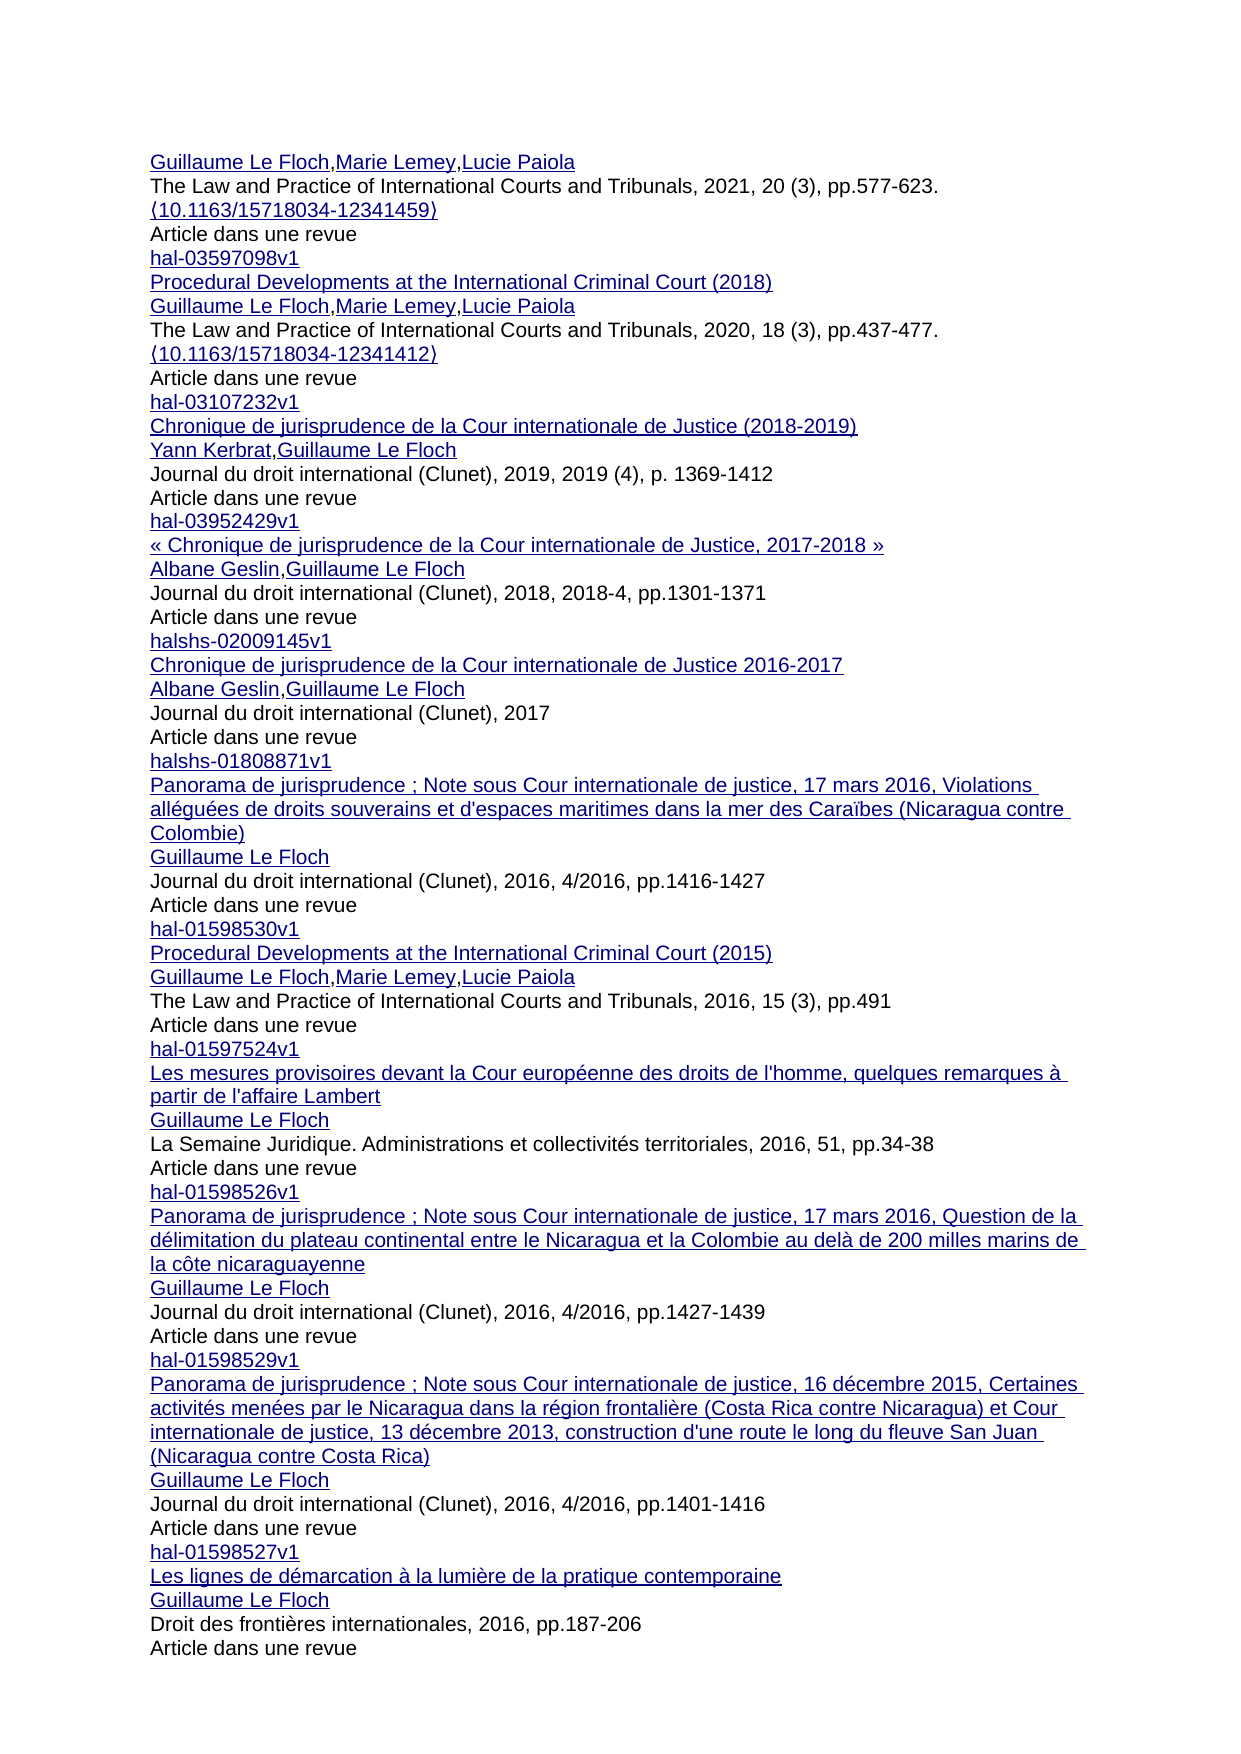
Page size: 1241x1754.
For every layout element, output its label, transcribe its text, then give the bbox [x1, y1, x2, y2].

table_cell Panorama de jurisprudence ; Note sous Cour internationale de justice, 16 décembre 2015, Certaines activités menées par le Nicaragua dans la région frontalière (Costa Rica contre Nicaragua) et Cour internationale de justice, 13 décembre 2013, construction d'une route le long du fleuve San Juan (Nicaragua contre Costa Rica) Guillaume Le Floch Journal du droit international (Clunet), 2016, 4/2016, pp.1401-1416 Article dans une revue hal-01598527v1 [150, 1372, 1090, 1563]
table_cell Chronique de jurisprudence de la Cour internationale de Justice 2016-2017 Albane Geslin,Guillaume Le Floch Journal du droit international (Clunet), 2017 Article dans une revue halshs-01808871v1 [150, 653, 1090, 773]
table_cell Chronique de jurisprudence de la Cour internationale de Justice (2018-2019) Yann Kerbrat,Guillaume Le Floch Journal du droit international (Clunet), 2019, 2019 (4), p. 1369-1412 Article dans une revue hal-03952429v1 [150, 414, 1090, 533]
table_cell Les mesures provisoires devant la Cour européenne des droits de l'homme, quelques remarques à partir de l'affaire Lambert Guillaume Le Floch La Semaine Juridique. Administrations et collectivités territoriales, 2016, 51, pp.34-38 Article dans une revue hal-01598526v1 [150, 1060, 1090, 1204]
table_cell Panorama de jurisprudence ; Note sous Cour internationale de justice, 17 mars 2016, Violations alléguées de droits souverains et d'espaces maritimes dans la mer des Caraïbes (Nicaragua contre Colombie) Guillaume Le Floch Journal du droit international (Clunet), 2016, 4/2016, pp.1416-1427 Article dans une revue hal-01598530v1 [150, 773, 1090, 941]
table_cell Les lignes de démarcation à la lumière de la pratique contemporaine Guillaume Le Floch Droit des frontières internationales, 2016, pp.187-206 Article dans une revue [150, 1564, 1090, 1659]
table_cell Procedural Developments at the International Criminal Court (2018) Guillaume Le Floch,Marie Lemey,Lucie Paiola The Law and Practice of International Courts and Tribunals, 2020, 18 (3), pp.437-477. ⟨10.1163/15718034-12341412⟩ Article dans une revue hal-03107232v1 [150, 270, 1090, 413]
table_cell Procedural Developments at the International Criminal Court (2015) Guillaume Le Floch,Marie Lemey,Lucie Paiola The Law and Practice of International Courts and Tribunals, 2016, 15 (3), pp.491 Article dans une revue hal-01597524v1 [150, 941, 1090, 1060]
table_cell « Chronique de jurisprudence de la Cour internationale de Justice, 2017-2018 » Albane Geslin,Guillaume Le Floch Journal du droit international (Clunet), 2018, 2018-4, pp.1301-1371 Article dans une revue halshs-02009145v1 [150, 533, 1090, 653]
table_cell Guillaume Le Floch,Marie Lemey,Lucie Paiola The Law and Practice of International Courts and Tribunals, 2021, 20 (3), pp.577-623. ⟨10.1163/15718034-12341459⟩ Article dans une revue hal-03597098v1 [150, 150, 1090, 270]
table_cell Panorama de jurisprudence ; Note sous Cour internationale de justice, 17 mars 2016, Question de la délimitation du plateau continental entre le Nicaragua et la Colombie au delà de 200 milles marins de la côte nicaraguayenne Guillaume Le Floch Journal du droit international (Clunet), 2016, 4/2016, pp.1427-1439 Article dans une revue hal-01598529v1 [150, 1204, 1090, 1372]
